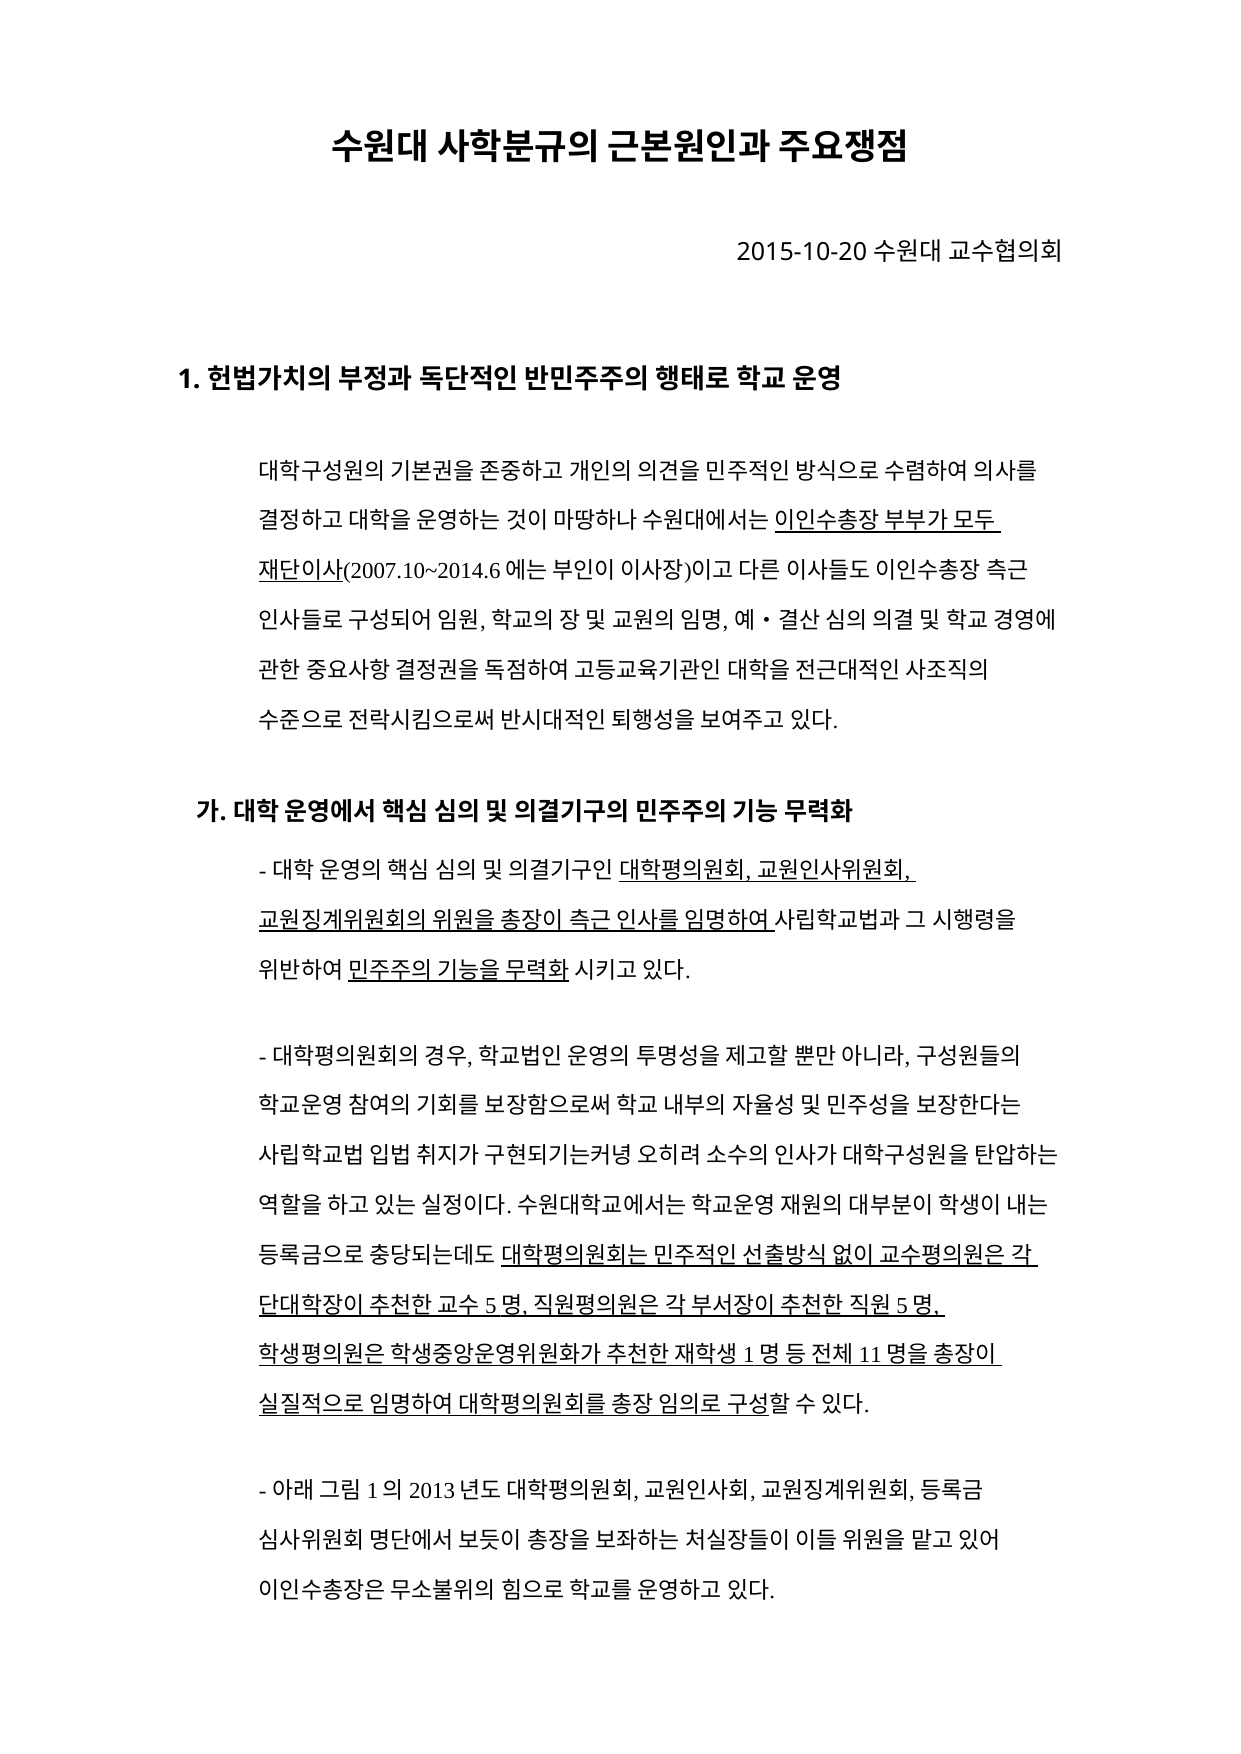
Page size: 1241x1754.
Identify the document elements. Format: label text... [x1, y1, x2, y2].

text - 아래 그림 1의 2013년도 대학평의원회, 교원인사회, 교원징계위원회, 등록금 심사위원회 명단에서 보듯이 총장을 보좌하는 처실장들이 이들 위원을 맡고 있어 이인수총장은 무소불위의 힘으로 학교를 운영하고 있다. [259, 1472, 1063, 1605]
text - 대학 운영의 핵심 심의 및 의결기구인 대학평의원회, 교원인사위원회, 교원징계위원회의 위원을 총장이 측근 인사를 임명하여 사립학교법과 그 시행령을 위반하여 민주주의 기능을 무력화 시키고 있다. [259, 852, 1063, 985]
text 2015-10-20 수원대 교수협의회 [177, 231, 1063, 267]
text 수원대 사학분규의 근본원인과 주요쟁점 [177, 118, 1063, 169]
text 가. 대학 운영에서 핵심 심의 및 의결기구의 민주주의 기능 무력화 [177, 792, 1063, 828]
text 대학구성원의 기본권을 존중하고 개인의 의견을 민주적인 방식으로 수렴하여 의사를 결정하고 대학을 운영하는 것이 마땅하나 수원대에서는 이인수총장 부부가 모두 재단이사(2007.10~2014.6에는 부인이 이사장)이고 다른 이사들도 이인수총장 측근 인사들로 구성되어 임원, 학교의 장 및 교원의 임명, 예•결산 심의 의결 및 학교 경영에 관한 중요사항 결정권을 독점하여 고등교육기관인 대학을 전근대적인 사조직의 수준으로 전락시킴으로써 반시대적인 퇴행성을 보여주고 있다. [259, 453, 1063, 735]
text - 대학평의원회의 경우, 학교법인 운영의 투명성을 제고할 뿐만 아니라, 구성원들의 학교운영 참여의 기회를 보장함으로써 학교 내부의 자율성 및 민주성을 보장한다는 사립학교법 입법 취지가 구현되기는커녕 오히려 소수의 인사가 대학구성원을 탄압하는 역할을 하고 있는 실정이다. 수원대학교에서는 학교운영 재원의 대부분이 학생이 내는 등록금으로 충당되는데도 대학평의원회는 민주적인 선출방식 없이 교수평의원은 각 단대학장이 추천한 교수 5명, 직원평의원은 각 부서장이 추천한 직원 5명, 학생평의원은 학생중앙운영위원화가 추천한 재학생 1명 등 전체 11명을 총장이 실질적으로 임명하여 대학평의원회를 총장 임의로 구성할 수 있다. [259, 1038, 1063, 1419]
text 1. 헌법가치의 부정과 독단적인 반민주주의 행태로 학교 운영 [177, 357, 1063, 397]
